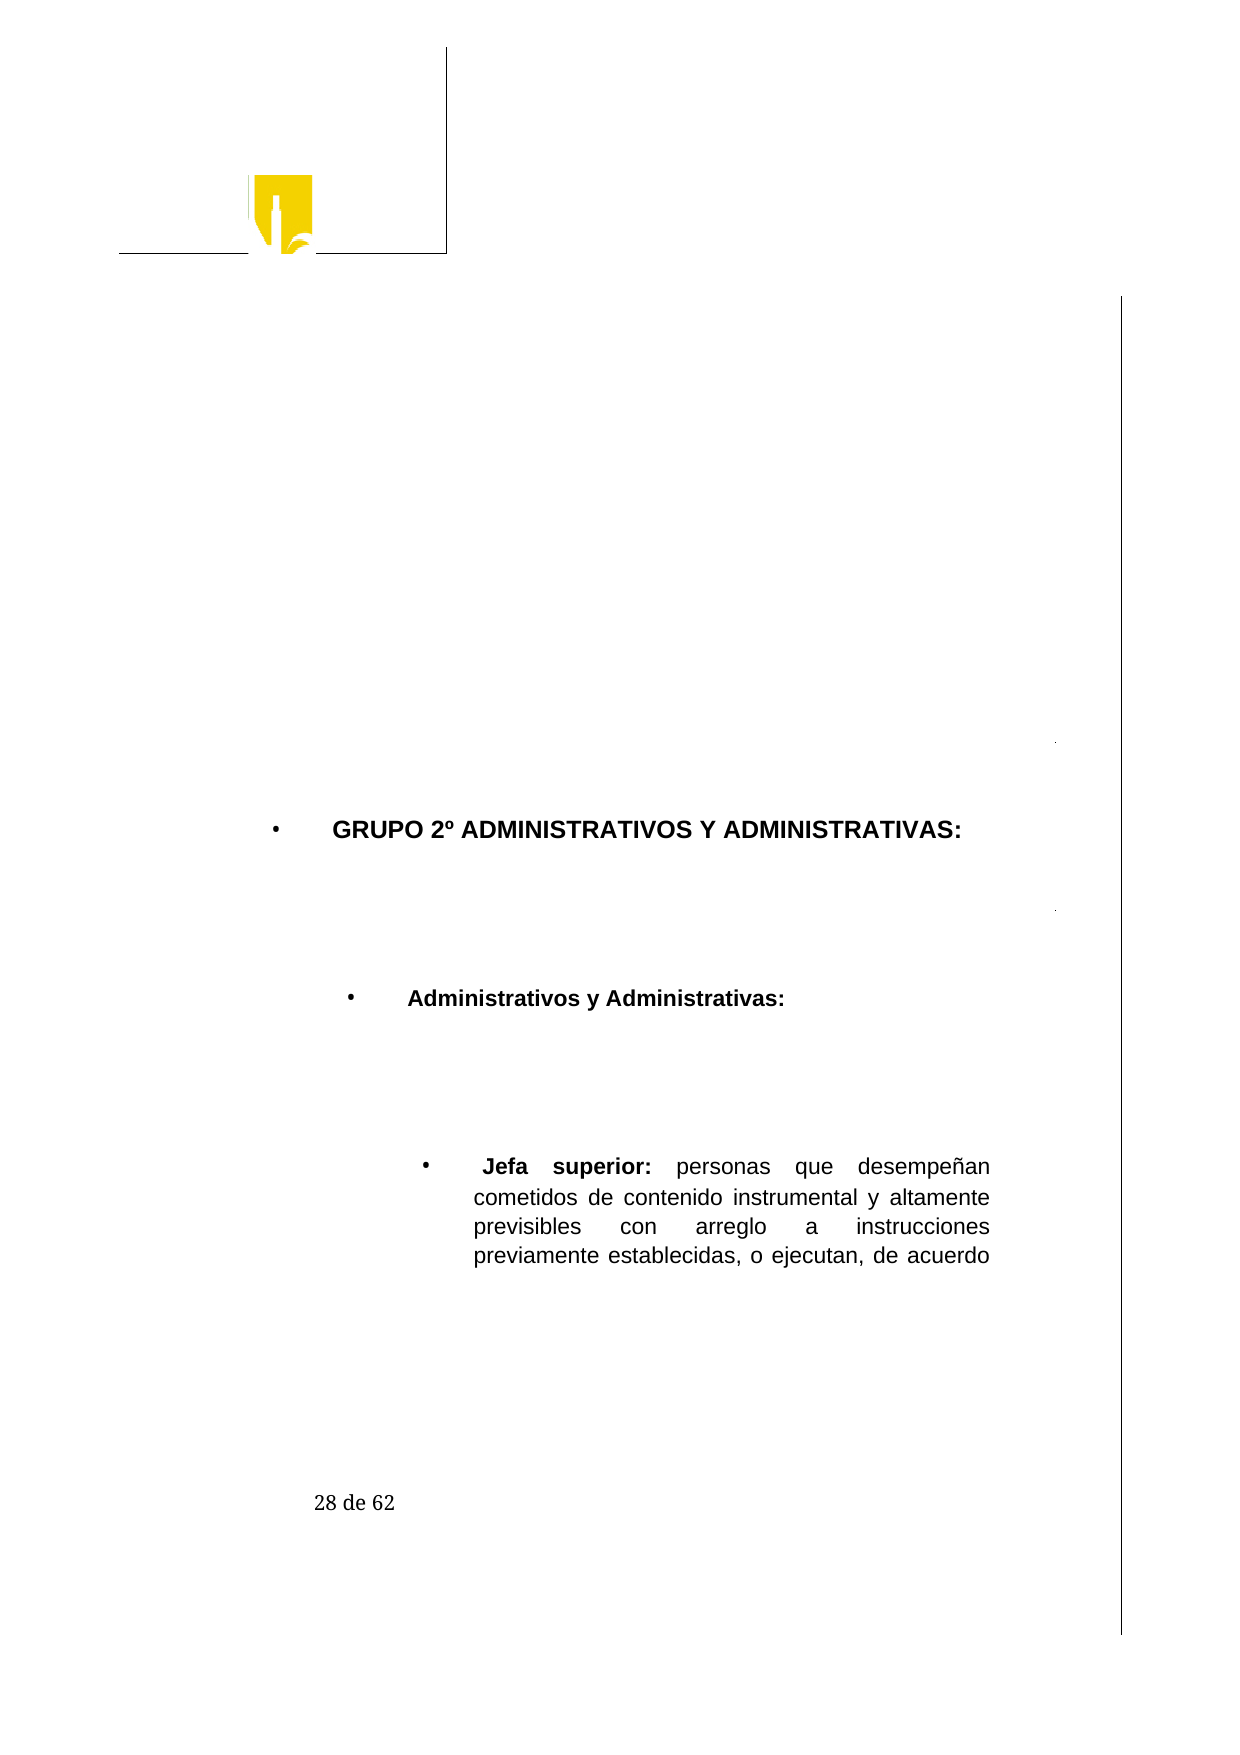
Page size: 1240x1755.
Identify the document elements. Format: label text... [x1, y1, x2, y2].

list Grupo 2º Administrativos y Administrativas: [207, 747, 1055, 910]
list Administrativos y Administrativas: [282, 915, 1055, 1078]
list Jefa superior: personas que desempeñan cometidos de contenido instrumental y altamente previsibles con arreglo a instrucciones previamente establecidas, o ejecutan, de acuerdo [357, 1084, 1055, 1333]
